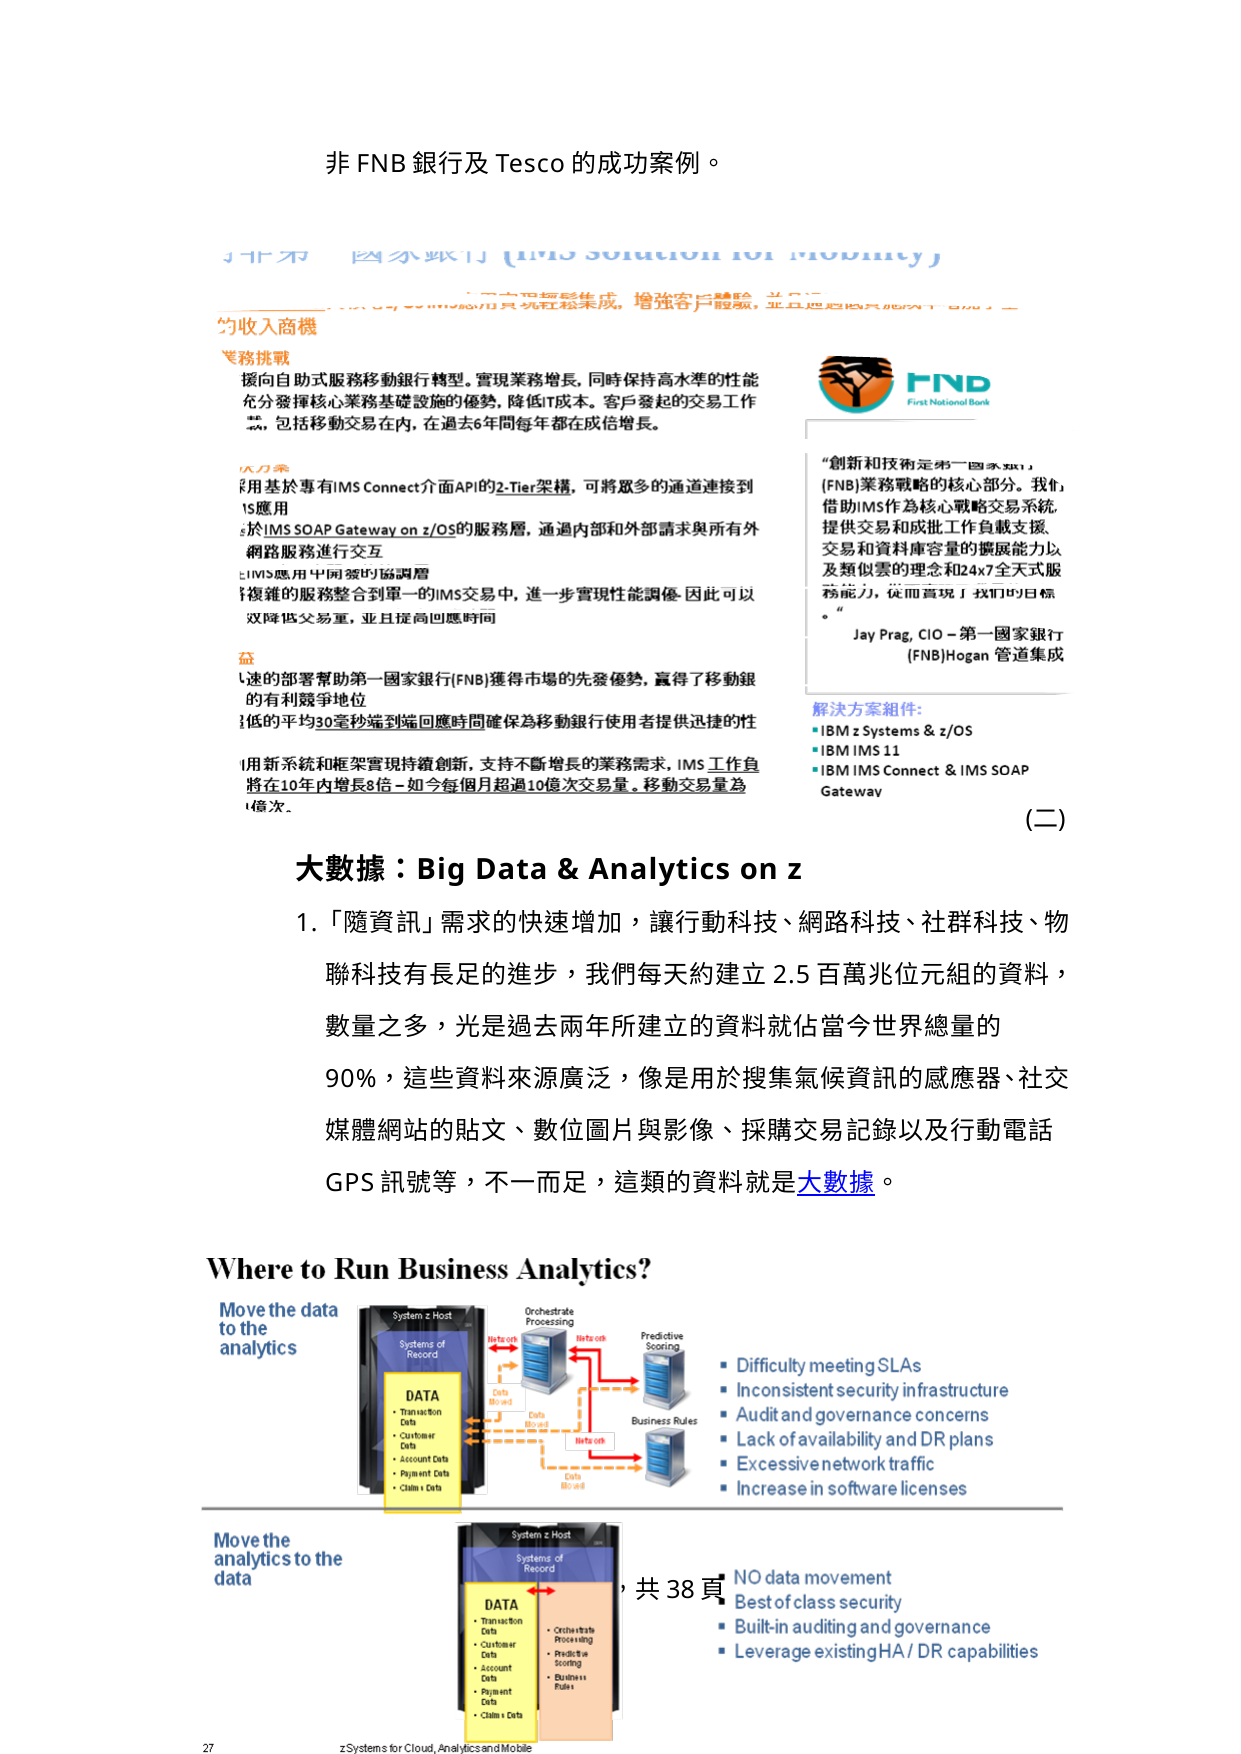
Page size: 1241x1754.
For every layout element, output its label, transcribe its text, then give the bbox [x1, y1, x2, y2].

list 「隨資訊」需求的快速增加，讓行動科技、網路科技、社群科技、物聯科技有長足的進步，我們每天約建立2.5百萬兆位元組的資料，數量之多，光是過去兩年所建立的資料就佔當今世界總量的90%，這些資料來源廣泛，像是用於搜集氣候資訊的感應器、社交媒體網站的貼文、數位圖片與影像、採購交易記錄以及行動電話GPS訊號等，不一而足，這類的資料就是大數據。 [295, 1334, 1069, 1490]
subtitle 大數據：Big Data & Analytics on z [295, 708, 1069, 1334]
picture [200, 783, 1064, 1280]
picture [1096, 147, 1241, 674]
